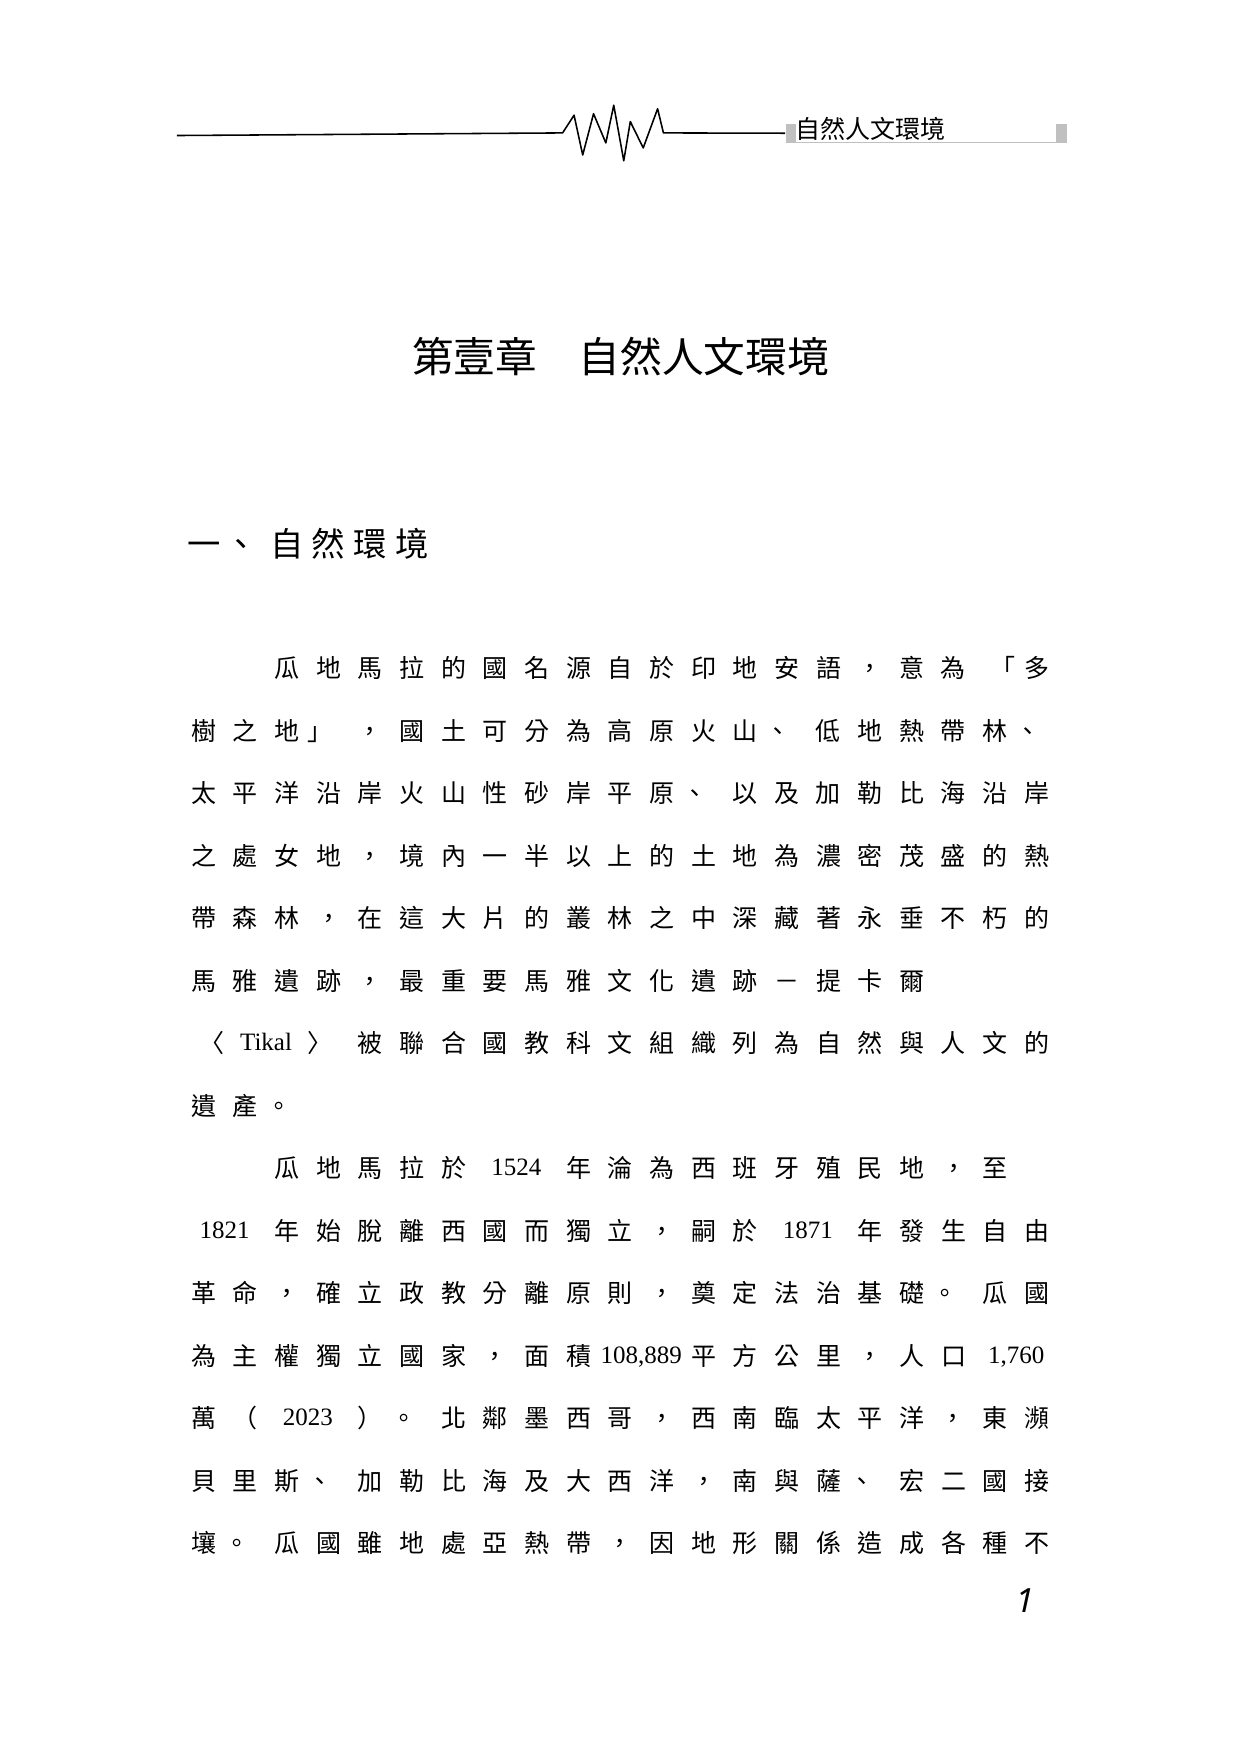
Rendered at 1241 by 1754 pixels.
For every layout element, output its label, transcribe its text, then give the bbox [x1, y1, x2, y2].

text 瓜地馬拉的國名源自於印地安語，意為「多樹之地」，國土可分為高原火山、低地熱帶林、太平洋沿岸火山性砂岸平原、以及加勒比海沿岸之處女地，境內一半以上的土地為濃密茂盛的熱帶森林，在這大片的叢林之中深藏著永垂不朽的馬雅遺跡，最重要馬雅文化遺跡－提卡爾〈Tikal〉被聯合國教科文組織列為自然與人文的遺產。 [183, 625, 1058, 1125]
text 一、自然環境 [183, 500, 1058, 563]
text 瓜地馬拉於1524年淪為西班牙殖民地，至1821年始脫離西國而獨立，嗣於1871年發生自由革命，確立政教分離原則，奠定法治基礎。瓜國為主權獨立國家，面積108,889平方公里，人口1,760萬（2023）。北鄰墨西哥，西南臨太平洋，東瀕貝里斯、加勒比海及大西洋，南與薩、宏二國接壤。瓜國雖地處亞熱帶，因地形關係造成各種不 [183, 1125, 1058, 1563]
text 第壹章 自然人文環境 [183, 313, 1058, 375]
